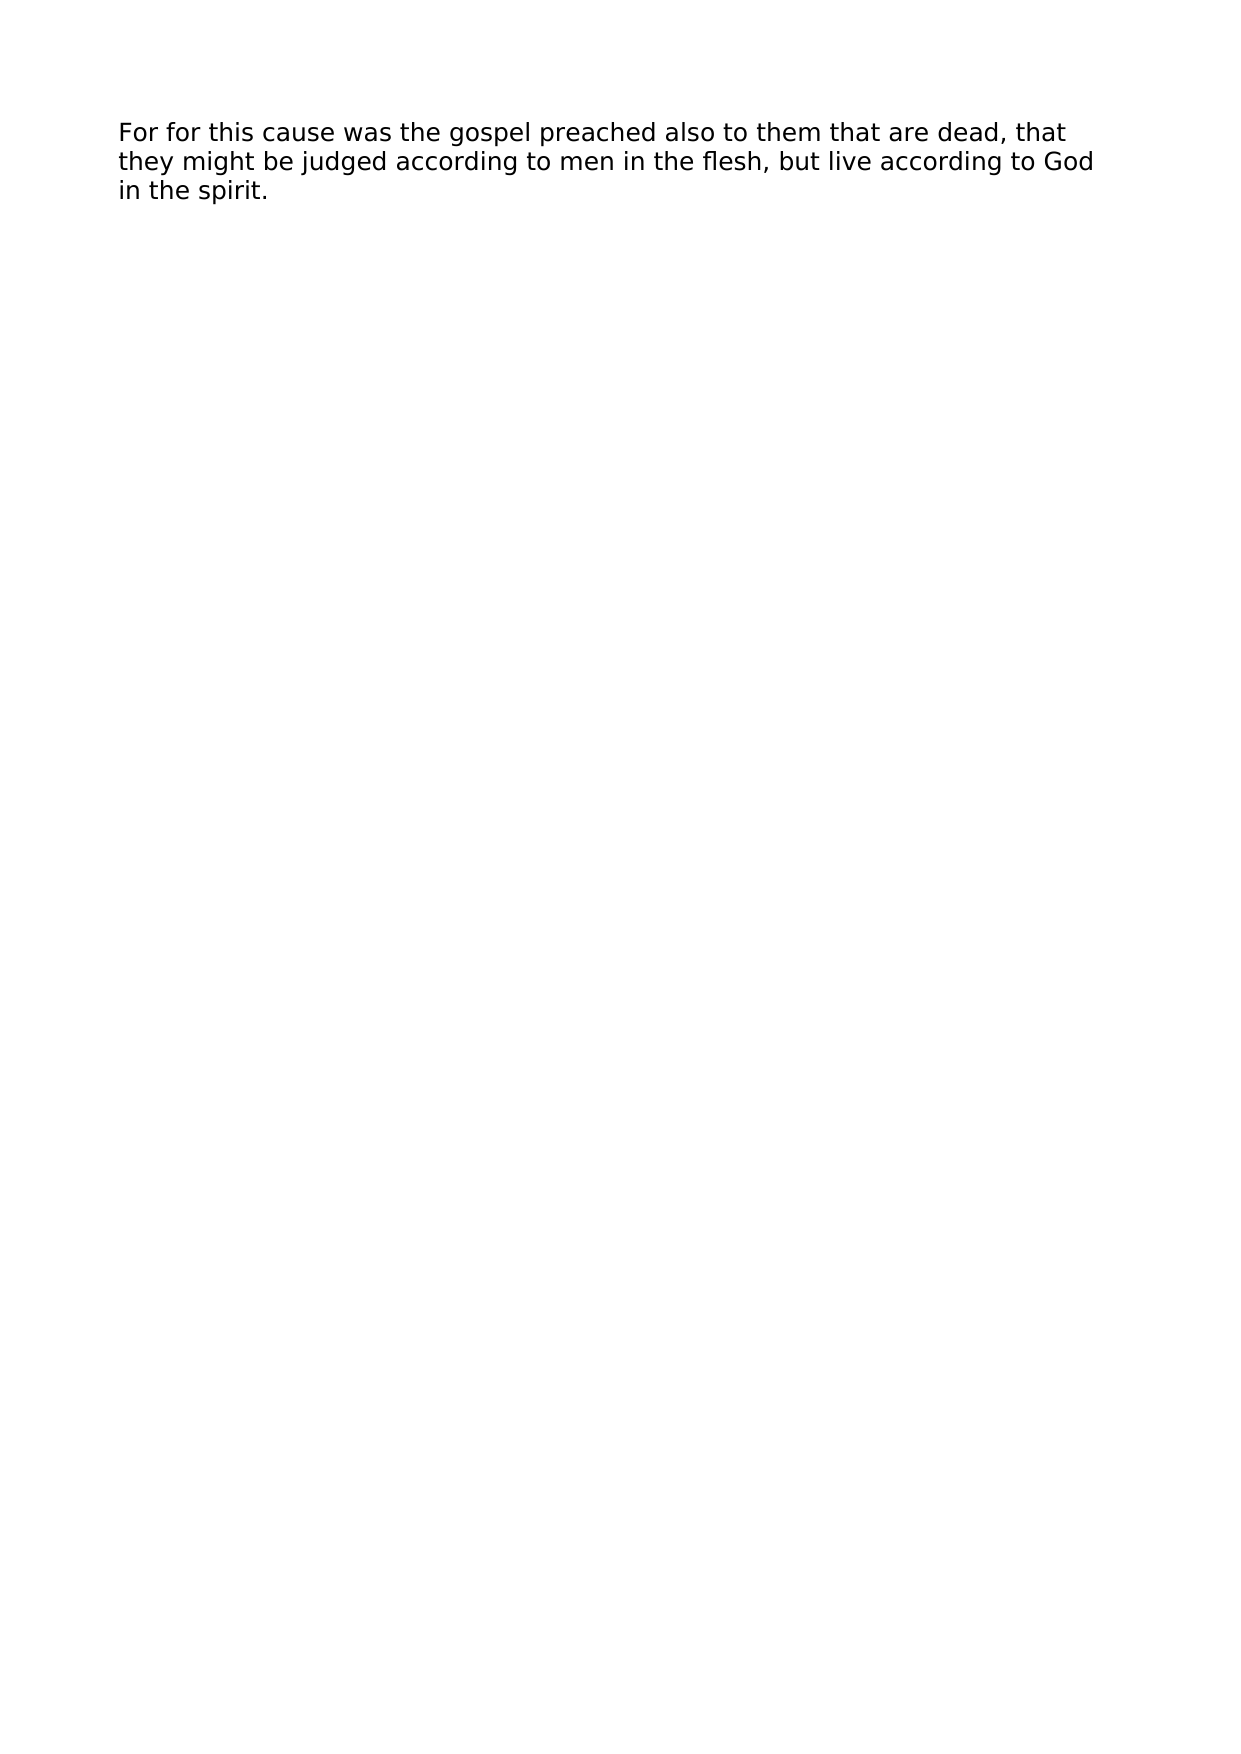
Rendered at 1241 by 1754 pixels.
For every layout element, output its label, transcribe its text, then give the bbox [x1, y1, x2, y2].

text For for this cause was the gospel preached also to them that are dead, that they might be judged according to men in the flesh, but live according to God in the spirit. [118, 118, 1122, 206]
